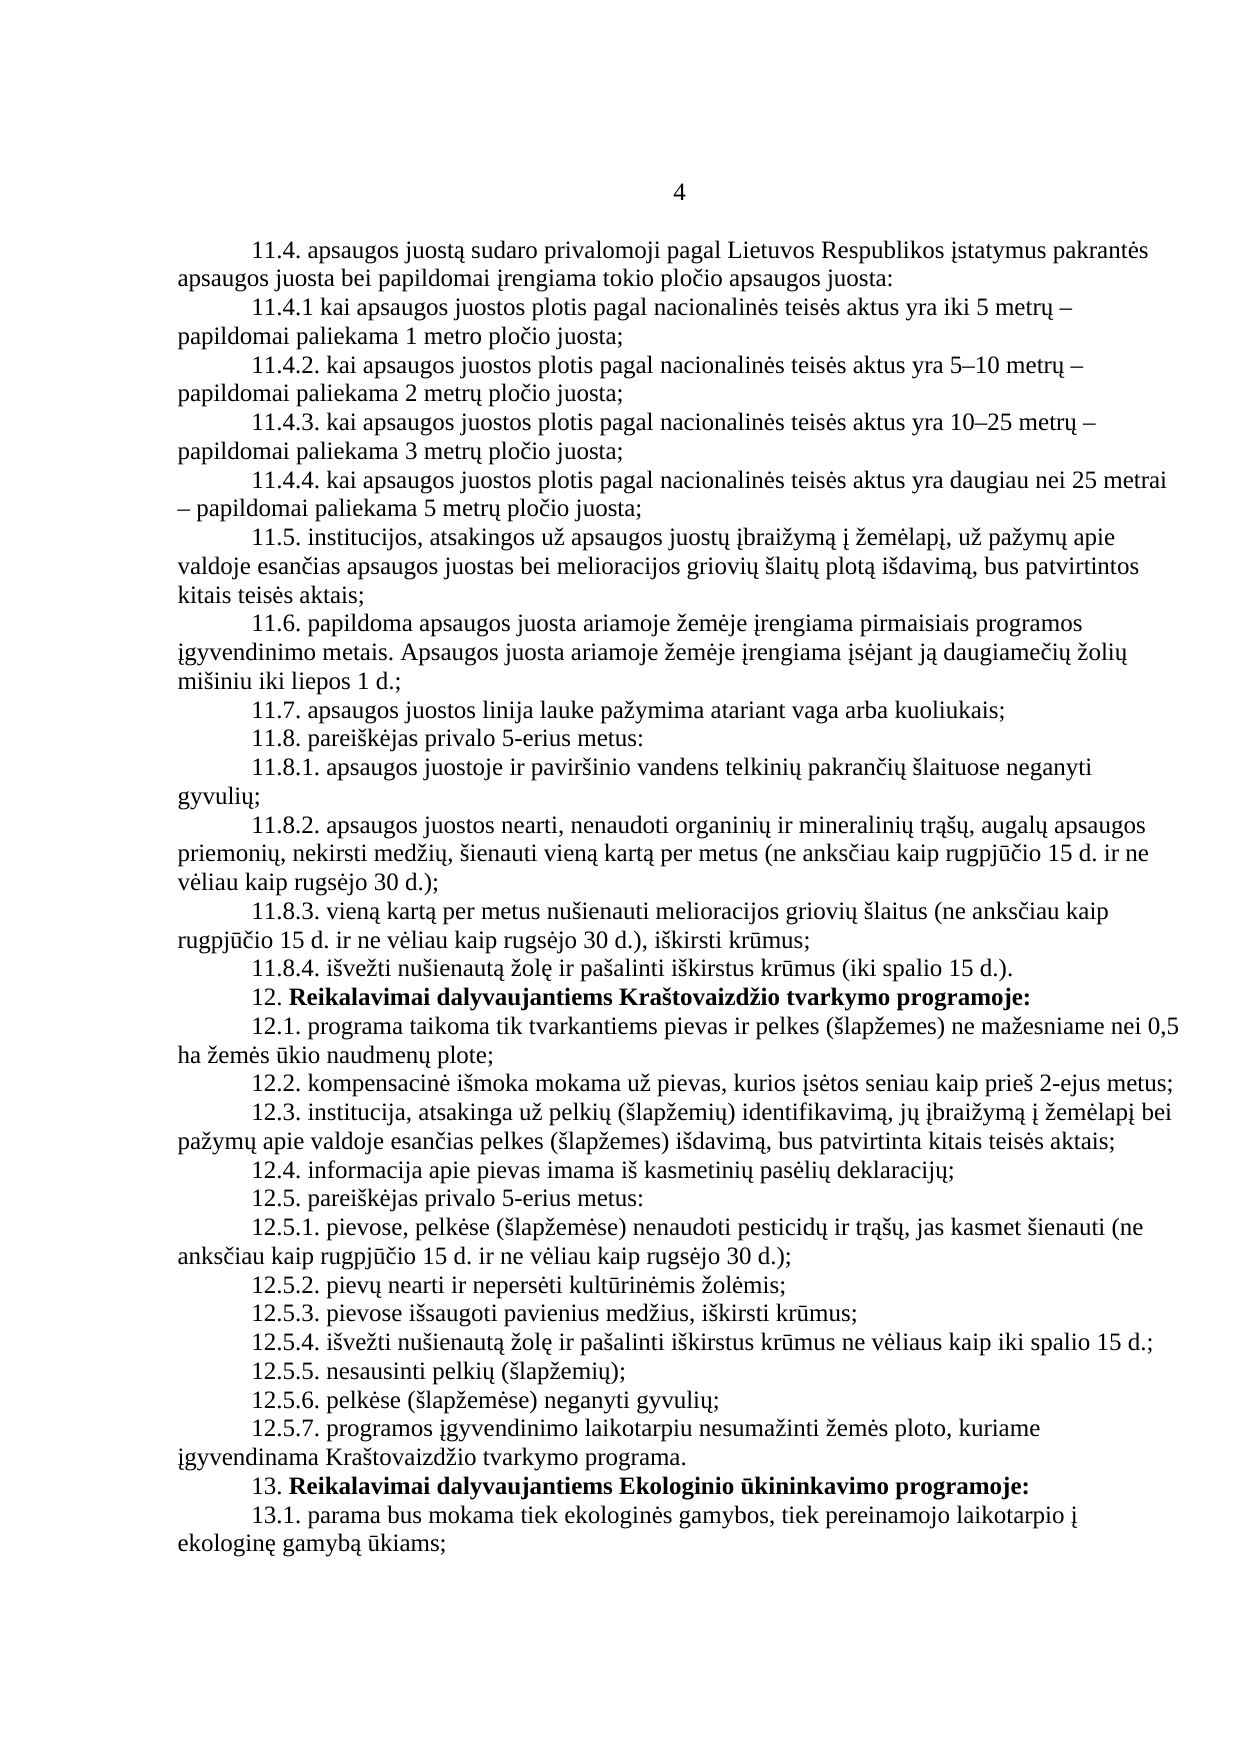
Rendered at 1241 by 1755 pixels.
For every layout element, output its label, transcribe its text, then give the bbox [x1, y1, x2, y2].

text 12.5.5. nesausinti pelkių (šlapžemių); [177, 1356, 1181, 1385]
text 11.8. pareiškėjas privalo 5-erius metus: [177, 723, 1181, 752]
text 11.6. papildoma apsaugos juosta ariamoje žemėje įrengiama pirmaisiais programos įgyvendinimo metais. Apsaugos juosta ariamoje žemėje įrengiama įsėjant ją daugiamečių žolių mišiniu iki liepos 1 d.; [177, 608, 1181, 695]
text 11.4.4. kai apsaugos juostos plotis pagal nacionalinės teisės aktus yra daugiau nei 25 metrai – papildomai paliekama 5 metrų pločio juosta; [177, 465, 1181, 522]
text 12. Reikalavimai dalyvaujantiems Kraštovaizdžio tvarkymo programoje: [177, 982, 1181, 1011]
text 12.5. pareiškėjas privalo 5-erius metus: [177, 1183, 1181, 1212]
text 12.5.4. išvežti nušienautą žolę ir pašalinti iškirstus krūmus ne vėliaus kaip iki spalio 15 d.; [177, 1327, 1181, 1356]
text 13.1. parama bus mokama tiek ekologinės gamybos, tiek pereinamojo laikotarpio į ekologinę gamybą ūkiams; [177, 1500, 1181, 1557]
text 12.5.1. pievose, pelkėse (šlapžemėse) nenaudoti pesticidų ir trąšų, jas kasmet šienauti (ne anksčiau kaip rugpjūčio 15 d. ir ne vėliau kaip rugsėjo 30 d.); [177, 1212, 1181, 1270]
text 12.5.2. pievų nearti ir nepersėti kultūrinėmis žolėmis; [177, 1270, 1181, 1298]
text 12.5.6. pelkėse (šlapžemėse) neganyti gyvulių; [177, 1385, 1181, 1413]
text 11.4.3. kai apsaugos juostos plotis pagal nacionalinės teisės aktus yra 10–25 metrų – papildomai paliekama 3 metrų pločio juosta; [177, 407, 1181, 465]
text 11.8.2. apsaugos juostos nearti, nenaudoti organinių ir mineralinių trąšų, augalų apsaugos priemonių, nekirsti medžių, šienauti vieną kartą per metus (ne anksčiau kaip rugpjūčio 15 d. ir ne vėliau kaip rugsėjo 30 d.); [177, 810, 1181, 896]
text 11.8.4. išvežti nušienautą žolę ir pašalinti iškirstus krūmus (iki spalio 15 d.). [177, 953, 1181, 982]
text 11.8.1. apsaugos juostoje ir paviršinio vandens telkinių pakrančių šlaituose neganyti gyvulių; [177, 752, 1181, 810]
text 12.4. informacija apie pievas imama iš kasmetinių pasėlių deklaracijų; [177, 1155, 1181, 1183]
text 12.2. kompensacinė išmoka mokama už pievas, kurios įsėtos seniau kaip prieš 2-ejus metus; [177, 1068, 1181, 1097]
text 12.5.3. pievose išsaugoti pavienius medžius, iškirsti krūmus; [177, 1298, 1181, 1327]
text 11.5. institucijos, atsakingos už apsaugos juostų įbraižymą į žemėlapį, už pažymų apie valdoje esančias apsaugos juostas bei melioracijos griovių šlaitų plotą išdavimą, bus patvirtintos kitais teisės aktais; [177, 522, 1181, 608]
text 11.8.3. vieną kartą per metus nušienauti melioracijos griovių šlaitus (ne anksčiau kaip rugpjūčio 15 d. ir ne vėliau kaip rugsėjo 30 d.), iškirsti krūmus; [177, 896, 1181, 953]
text 12.3. institucija, atsakinga už pelkių (šlapžemių) identifikavimą, jų įbraižymą į žemėlapį bei pažymų apie valdoje esančias pelkes (šlapžemes) išdavimą, bus patvirtinta kitais teisės aktais; [177, 1097, 1181, 1155]
text 12.5.7. programos įgyvendinimo laikotarpiu nesumažinti žemės ploto, kuriame įgyvendinama Kraštovaizdžio tvarkymo programa. [177, 1413, 1181, 1471]
text 11.7. apsaugos juostos linija lauke pažymima atariant vaga arba kuoliukais; [177, 695, 1181, 723]
text 12.1. programa taikoma tik tvarkantiems pievas ir pelkes (šlapžemes) ne mažesniame nei 0,5 ha žemės ūkio naudmenų plote; [177, 1011, 1181, 1068]
text 13. Reikalavimai dalyvaujantiems Ekologinio ūkininkavimo programoje: [177, 1471, 1181, 1500]
text 11.4.1 kai apsaugos juostos plotis pagal nacionalinės teisės aktus yra iki 5 metrų – papildomai paliekama 1 metro pločio juosta; [177, 292, 1181, 350]
text 11.4. apsaugos juostą sudaro privalomoji pagal Lietuvos Respublikos įstatymus pakrantės apsaugos juosta bei papildomai įrengiama tokio pločio apsaugos juosta: [177, 235, 1181, 292]
text 11.4.2. kai apsaugos juostos plotis pagal nacionalinės teisės aktus yra 5–10 metrų – papildomai paliekama 2 metrų pločio juosta; [177, 350, 1181, 407]
